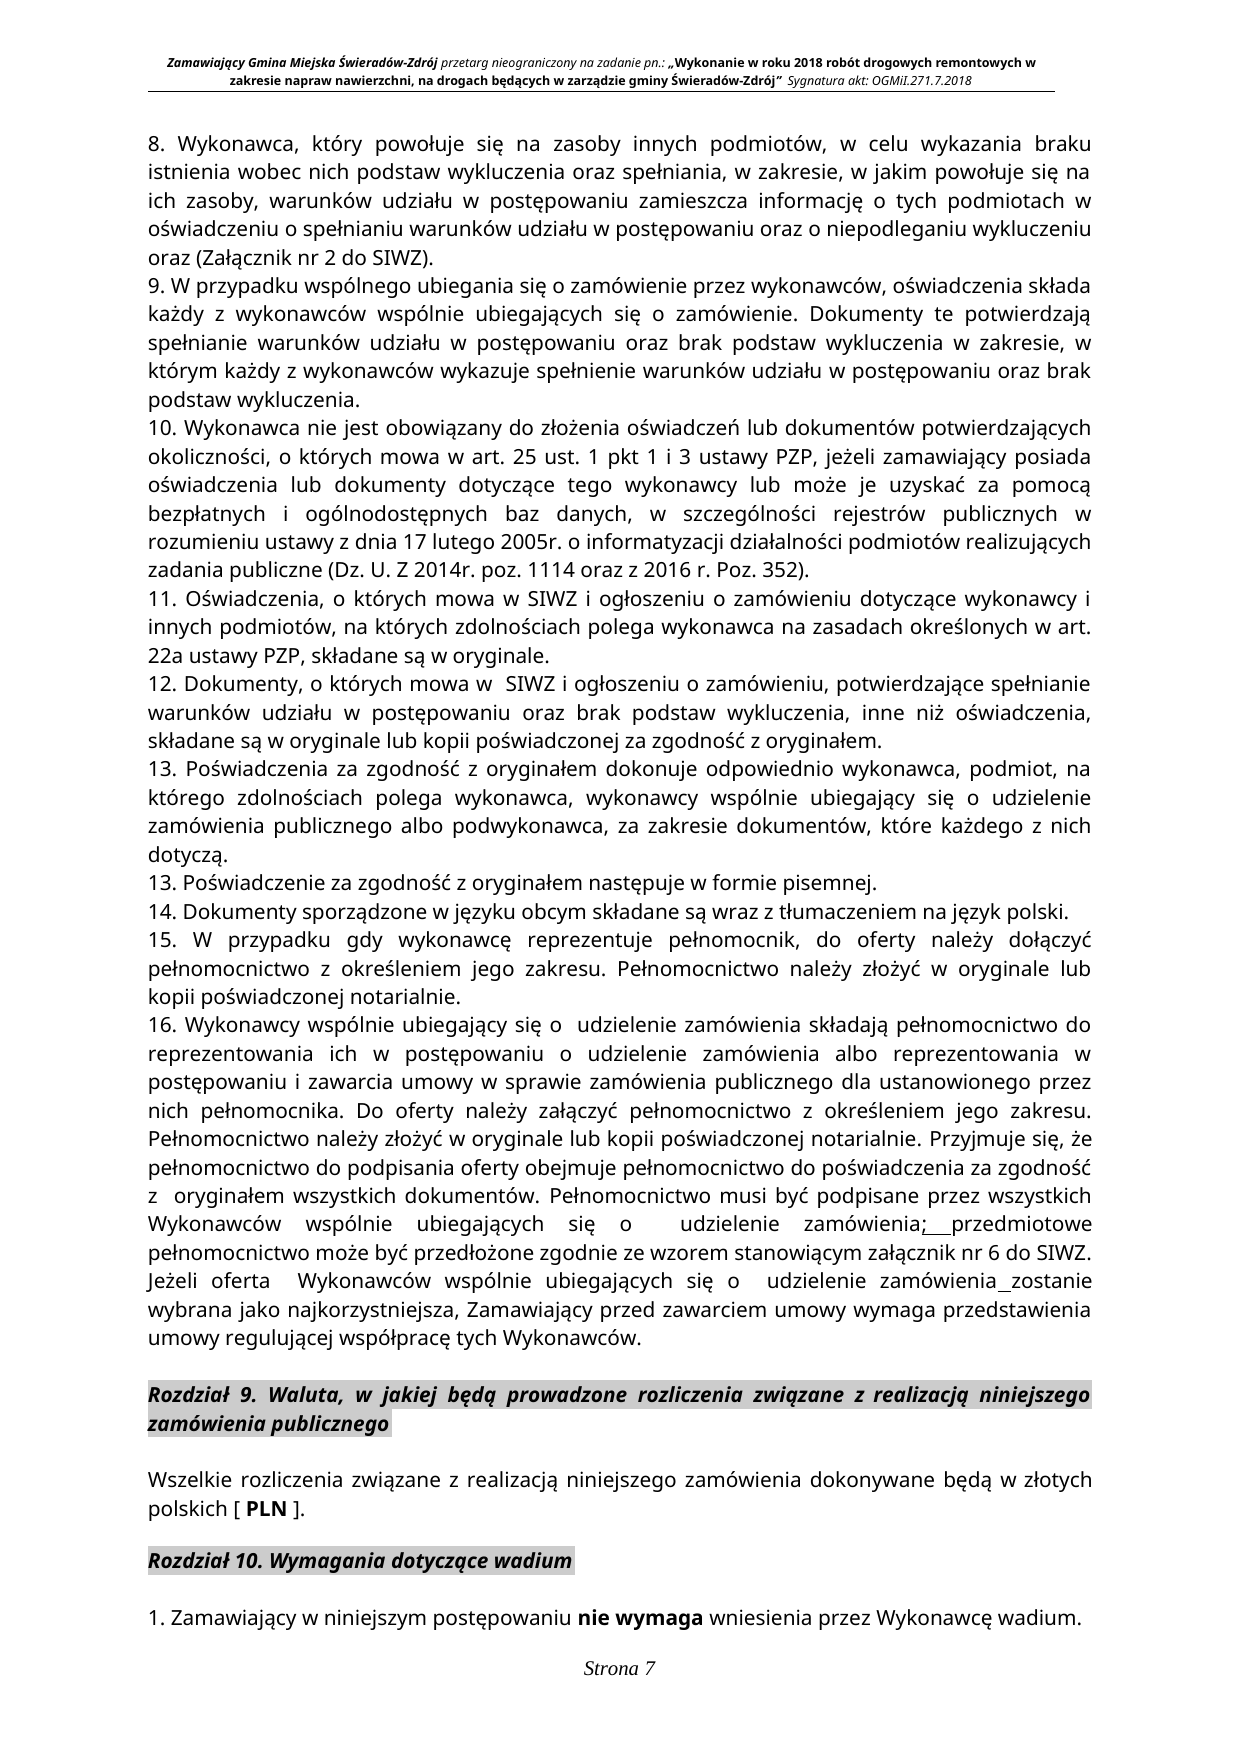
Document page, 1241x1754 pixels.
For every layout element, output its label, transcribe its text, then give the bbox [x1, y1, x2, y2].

text Wszelkie rozliczenia związane z realizacją niniejszego zamówienia dokonywane będą w złotych polskich [ PLN ]. [148, 1466, 1092, 1522]
text 11. Oświadczenia, o których mowa w SIWZ i ogłoszeniu o zamówieniu dotyczące wykonawcy i innych podmiotów, na których zdolnościach polega wykonawca na zasadach określonych w art. 22a ustawy PZP, składane są w oryginale. [148, 584, 1092, 669]
text 15. W przypadku gdy wykonawcę reprezentuje pełnomocnik, do oferty należy dołączyć pełnomocnictwo z określeniem jego zakresu. Pełnomocnictwo należy złożyć w oryginale lub kopii poświadczonej notarialnie. [148, 925, 1092, 1011]
text 14. Dokumenty sporządzone w języku obcym składane są wraz z tłumaczeniem na język polski. [148, 897, 1092, 925]
text 10. Wykonawca nie jest obowiązany do złożenia oświadczeń lub dokumentów potwierdzających okoliczności, o których mowa w art. 25 ust. 1 pkt 1 i 3 ustawy PZP, jeżeli zamawiający posiada oświadczenia lub dokumenty dotyczące tego wykonawcy lub może je uzyskać za pomocą bezpłatnych i ogólnodostępnych baz danych, w szczególności rejestrów publicznych w rozumieniu ustawy z dnia 17 lutego 2005r. o informatyzacji działalności podmiotów realizujących zadania publiczne (Dz. U. Z 2014r. poz. 1114 oraz z 2016 r. Poz. 352). [148, 413, 1092, 584]
text 8. Wykonawca, który powołuje się na zasoby innych podmiotów, w celu wykazania braku istnienia wobec nich podstaw wykluczenia oraz spełniania, w zakresie, w jakim powołuje się na ich zasoby, warunków udziału w postępowaniu zamieszcza informację o tych podmiotach w oświadczeniu o spełnianiu warunków udziału w postępowaniu oraz o niepodleganiu wykluczeniu oraz (Załącznik nr 2 do SIWZ). [148, 129, 1092, 271]
text 16. Wykonawcy wspólnie ubiegający się o udzielenie zamówienia składają pełnomocnictwo do reprezentowania ich w postępowaniu o udzielenie zamówienia albo reprezentowania w postępowaniu i zawarcia umowy w sprawie zamówienia publicznego dla ustanowionego przez nich pełnomocnika. Do oferty należy załączyć pełnomocnictwo z określeniem jego zakresu. Pełnomocnictwo należy złożyć w oryginale lub kopii poświadczonej notarialnie. Przyjmuje się, że pełnomocnictwo do podpisania oferty obejmuje pełnomocnictwo do poświadczenia za zgodność z oryginałem wszystkich dokumentów. Pełnomocnictwo musi być podpisane przez wszystkich Wykonawców wspólnie ubiegających się o udzielenie zamówienia; przedmiotowe pełnomocnictwo może być przedłożone zgodnie ze wzorem stanowiącym załącznik nr 6 do SIWZ. Jeżeli oferta Wykonawców wspólnie ubiegających się o udzielenie zamówienia zostanie wybrana jako najkorzystniejsza, Zamawiający przed zawarciem umowy wymaga przedstawienia umowy regulującej współpracę tych Wykonawców. [148, 1011, 1092, 1352]
subtitle Rozdział 9. Waluta, w jakiej będą prowadzone rozliczenia związane z realizacją niniejszego zamówienia publicznego [148, 1380, 1092, 1437]
text 1. Zamawiający w niniejszym postępowaniu nie wymaga wniesienia przez Wykonawcę wadium. [148, 1603, 1092, 1632]
text 9. W przypadku wspólnego ubiegania się o zamówienie przez wykonawców, oświadczenia składa każdy z wykonawców wspólnie ubiegających się o zamówienie. Dokumenty te potwierdzają spełnianie warunków udziału w postępowaniu oraz brak podstaw wykluczenia w zakresie, w którym każdy z wykonawców wykazuje spełnienie warunków udziału w postępowaniu oraz brak podstaw wykluczenia. [148, 271, 1092, 413]
text 12. Dokumenty, o których mowa w SIWZ i ogłoszeniu o zamówieniu, potwierdzające spełnianie warunków udziału w postępowaniu oraz brak podstaw wykluczenia, inne niż oświadczenia, składane są w oryginale lub kopii poświadczonej za zgodność z oryginałem. [148, 669, 1092, 754]
text 13. Poświadczenia za zgodność z oryginałem dokonuje odpowiednio wykonawca, podmiot, na którego zdolnościach polega wykonawca, wykonawcy wspólnie ubiegający się o udzielenie zamówienia publicznego albo podwykonawca, za zakresie dokumentów, które każdego z nich dotyczą. [148, 754, 1092, 868]
subtitle Rozdział 10. Wymagania dotyczące wadium [148, 1546, 1092, 1575]
text 13. Poświadczenie za zgodność z oryginałem następuje w formie pisemnej. [148, 868, 1092, 897]
